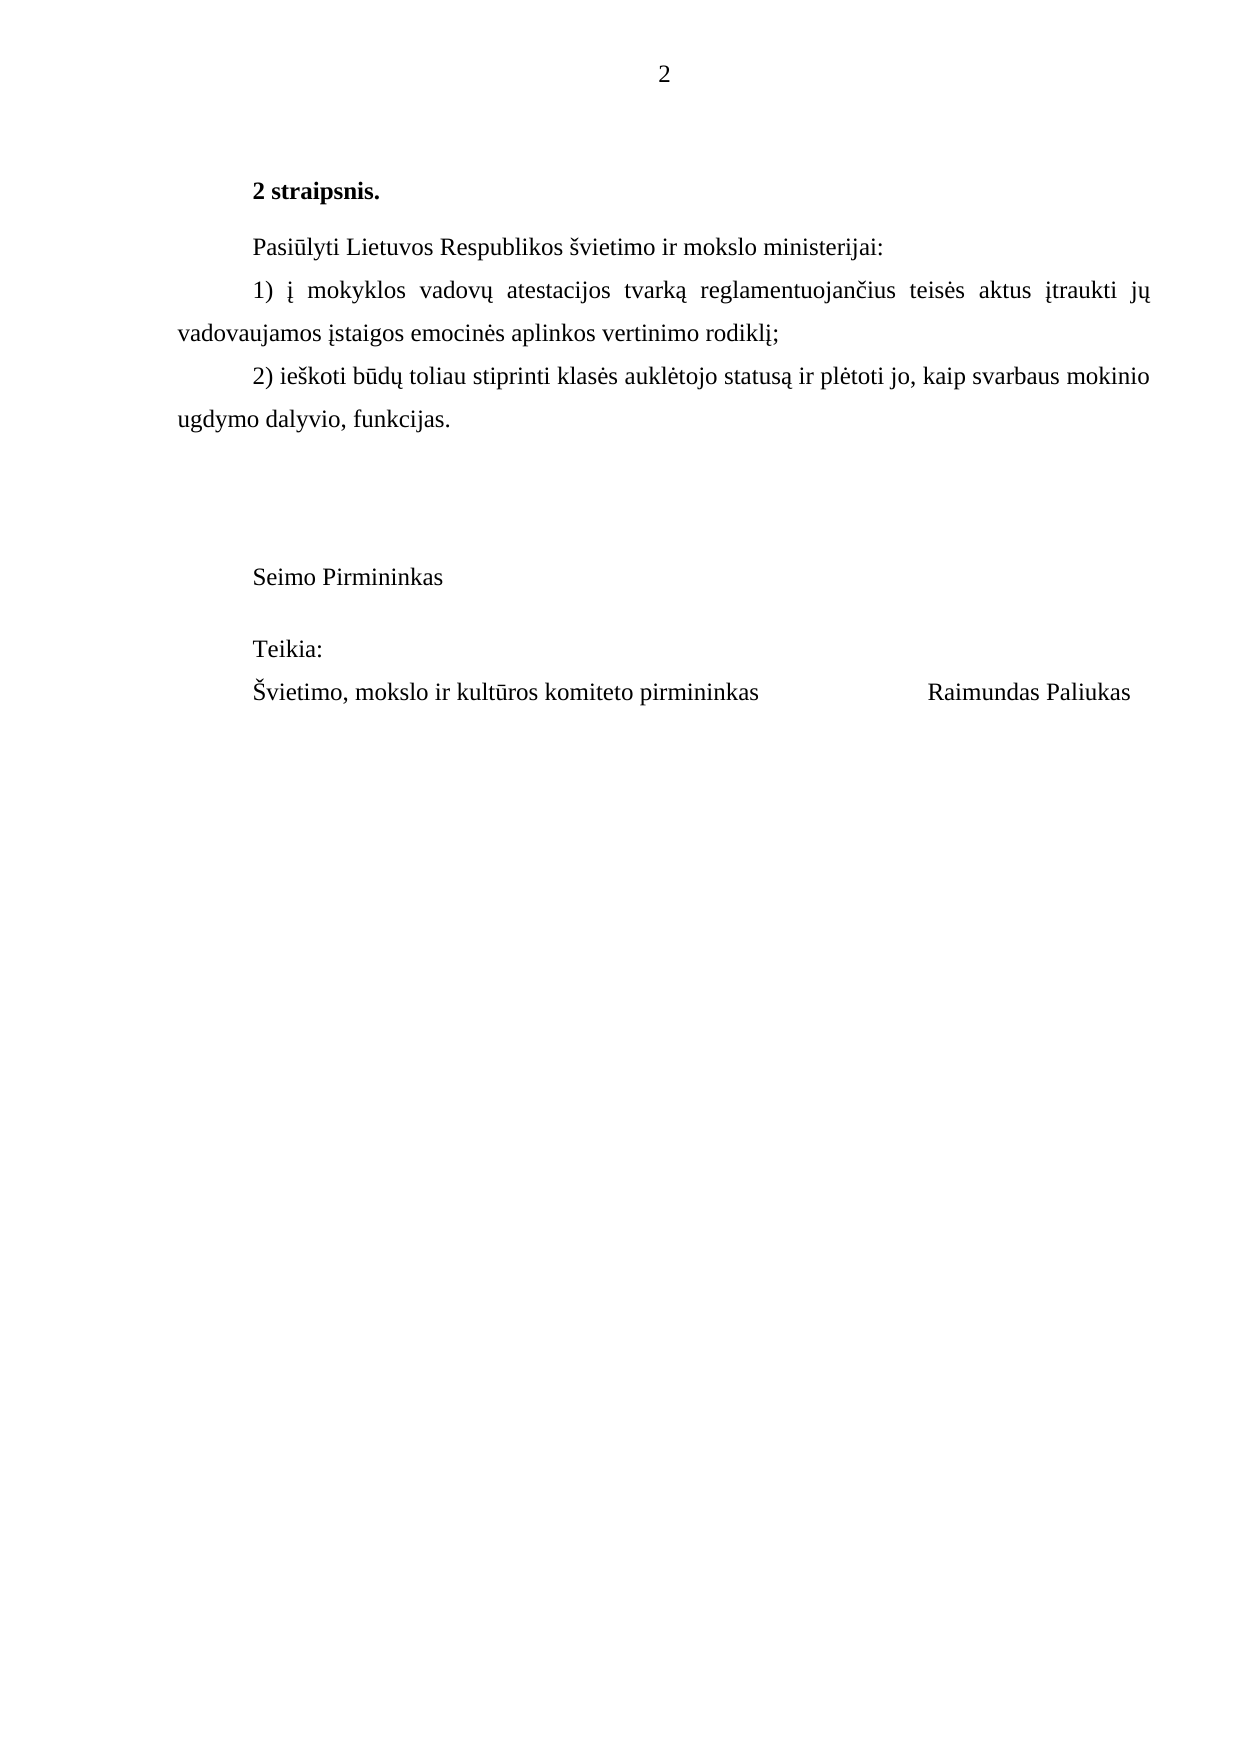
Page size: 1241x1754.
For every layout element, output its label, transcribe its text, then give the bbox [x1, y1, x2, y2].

text Švietimo, mokslo ir kultūros komiteto pirmininkas Raimundas Paliukas [177, 677, 1152, 706]
text Pasiūlyti Lietuvos Respublikos švietimo ir mokslo ministerijai: [177, 232, 1152, 260]
text 1) į mokyklos vadovų atestacijos tvarką reglamentuojančius teisės aktus įtraukti jų vadovaujamos įstaigos emocinės aplinkos vertinimo rodiklį; [177, 275, 1152, 347]
text Teikia: [177, 634, 1152, 663]
text 2) ieškoti būdų toliau stiprinti klasės auklėtojo statusą ir plėtoti jo, kaip svarbaus mokinio ugdymo dalyvio, funkcijas. [177, 361, 1152, 433]
text Seimo Pirmininkas [177, 562, 1152, 591]
text 2 straipsnis. [177, 176, 1152, 205]
